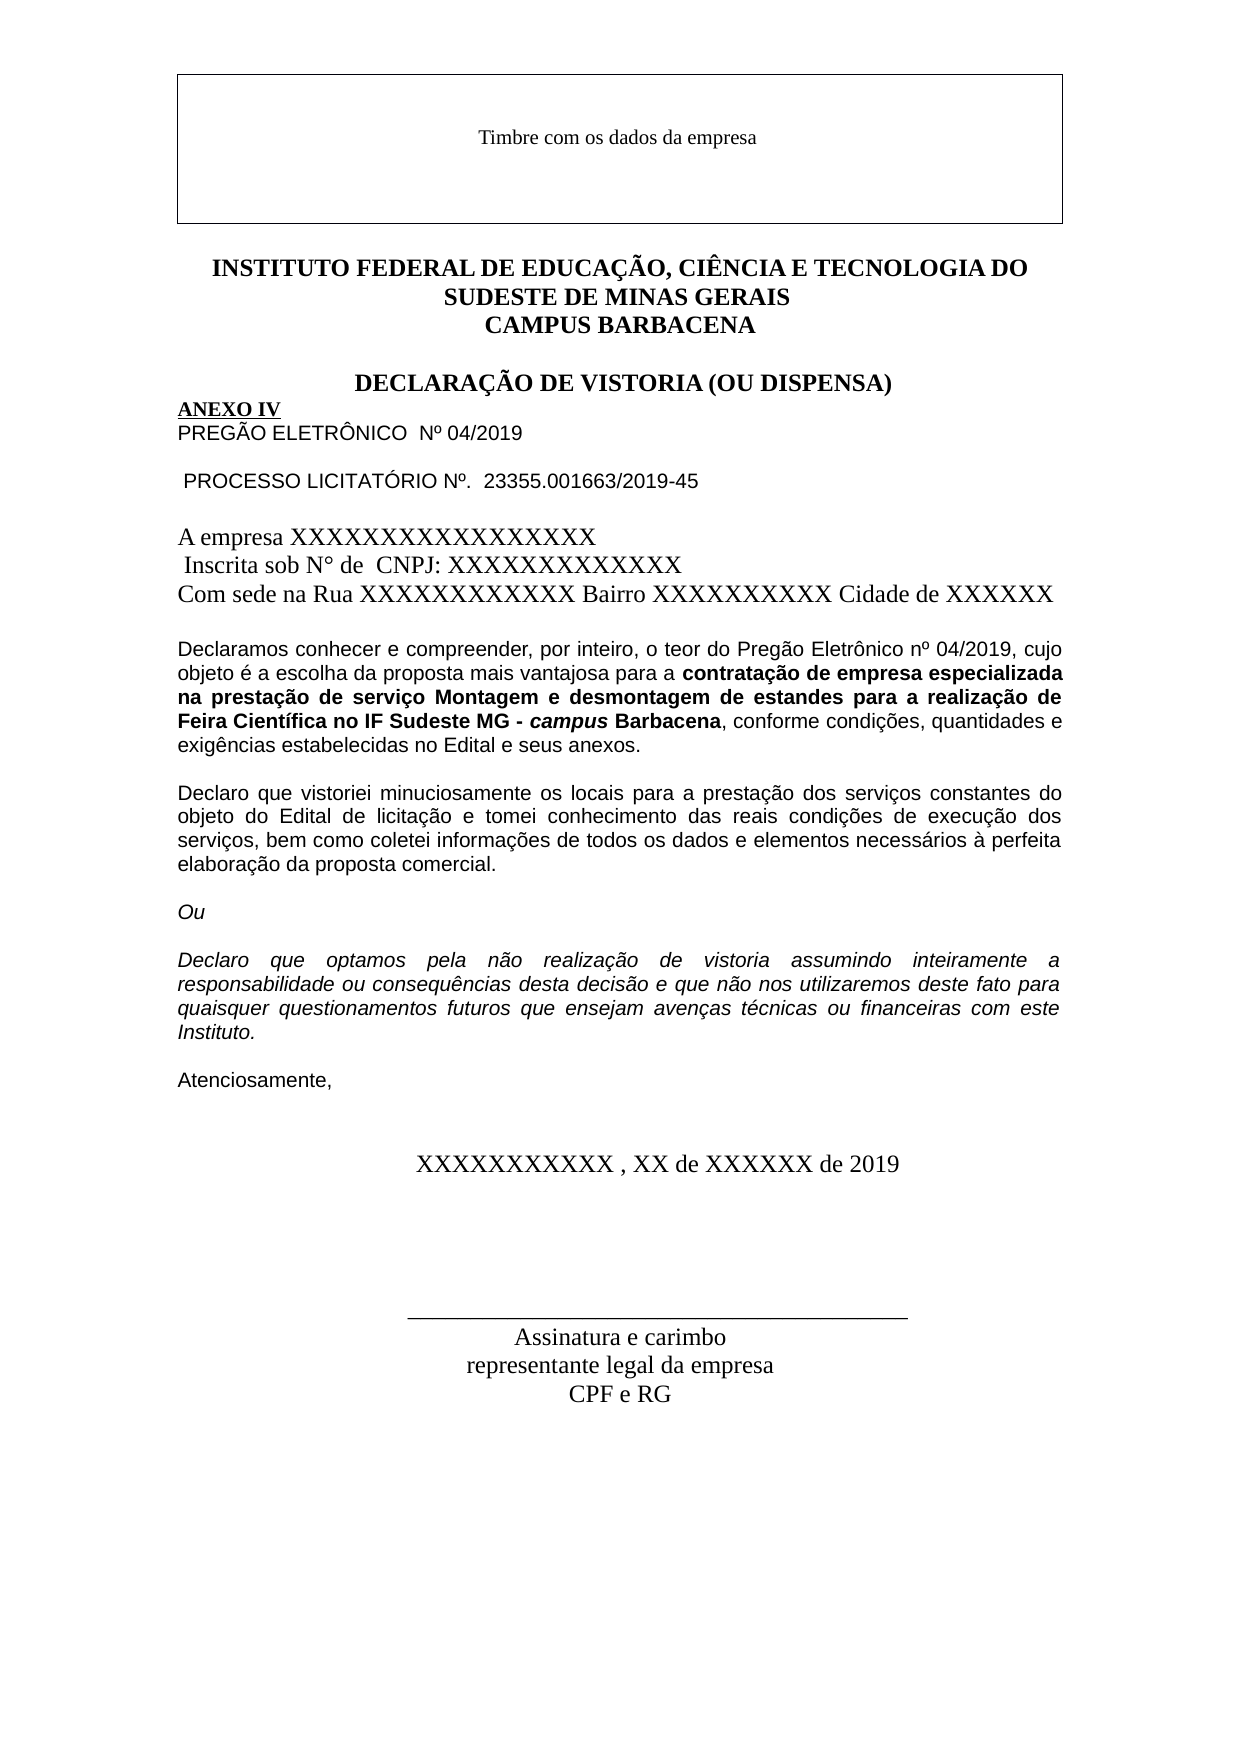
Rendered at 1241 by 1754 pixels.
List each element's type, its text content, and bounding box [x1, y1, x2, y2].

text Declaro que optamos pela não realização de vistoria assumindo inteiramente a responsabilidade ou consequências desta decisão e que não nos utilizaremos deste fato para quaisquer questionamentos futuros que ensejam avenças técnicas ou financeiras com este Instituto. [177, 948, 1063, 1044]
text Ou [177, 900, 1063, 924]
text PREGÃO ELETRÔNICO Nº 04/2019 [177, 421, 1063, 445]
text Com sede na Rua XXXXXXXXXXXX Bairro XXXXXXXXXX Cidade de XXXXXX [177, 579, 1063, 608]
list ________________________________________ [252, 1293, 1063, 1322]
text ANEXO IV [177, 397, 1063, 421]
text PROCESSO LICITATÓRIO Nº. 23355.001663/2019-45 [177, 469, 1063, 493]
list XXXXXXXXXXX , XX de XXXXXX de 2019 [252, 1149, 1063, 1178]
text CAMPUS BARBACENA [177, 311, 1063, 339]
text Assinatura e carimbo [177, 1322, 1063, 1351]
text CPF e RG [177, 1379, 1063, 1408]
text DECLARAÇÃO DE VISTORIA (OU DISPENSA) [177, 368, 1063, 397]
text representante legal da empresa [177, 1351, 1063, 1379]
text Atenciosamente, [177, 1068, 1063, 1092]
text A empresa XXXXXXXXXXXXXXXXX [177, 522, 1063, 550]
text INSTITUTO FEDERAL DE EDUCAÇÃO, CIÊNCIA E TECNOLOGIA DO SUDESTE DE MINAS GERAIS [177, 253, 1063, 311]
text Declaro que vistoriei minuciosamente os locais para a prestação dos serviços constantes do objeto do Edital de licitação e tomei conhecimento das reais condições de execução dos serviços, bem como coletei informações de todos os dados e elementos necessários à perfeita elaboração da proposta comercial. [177, 780, 1063, 876]
text Inscrita sob N° de CNPJ: XXXXXXXXXXXXX [177, 550, 1063, 579]
text Declaramos conhecer e compreender, por inteiro, o teor do Pregão Eletrônico nº 04/2019, cujo objeto é a escolha da proposta mais vantajosa para a contratação de empresa especializada na prestação de serviço Montagem e desmontagem de estandes para a realização de Feira Científica no IF Sudeste MG - campus Barbacena, conforme condições, quantidades e exigências estabelecidas no Edital e seus anexos. [177, 637, 1063, 756]
